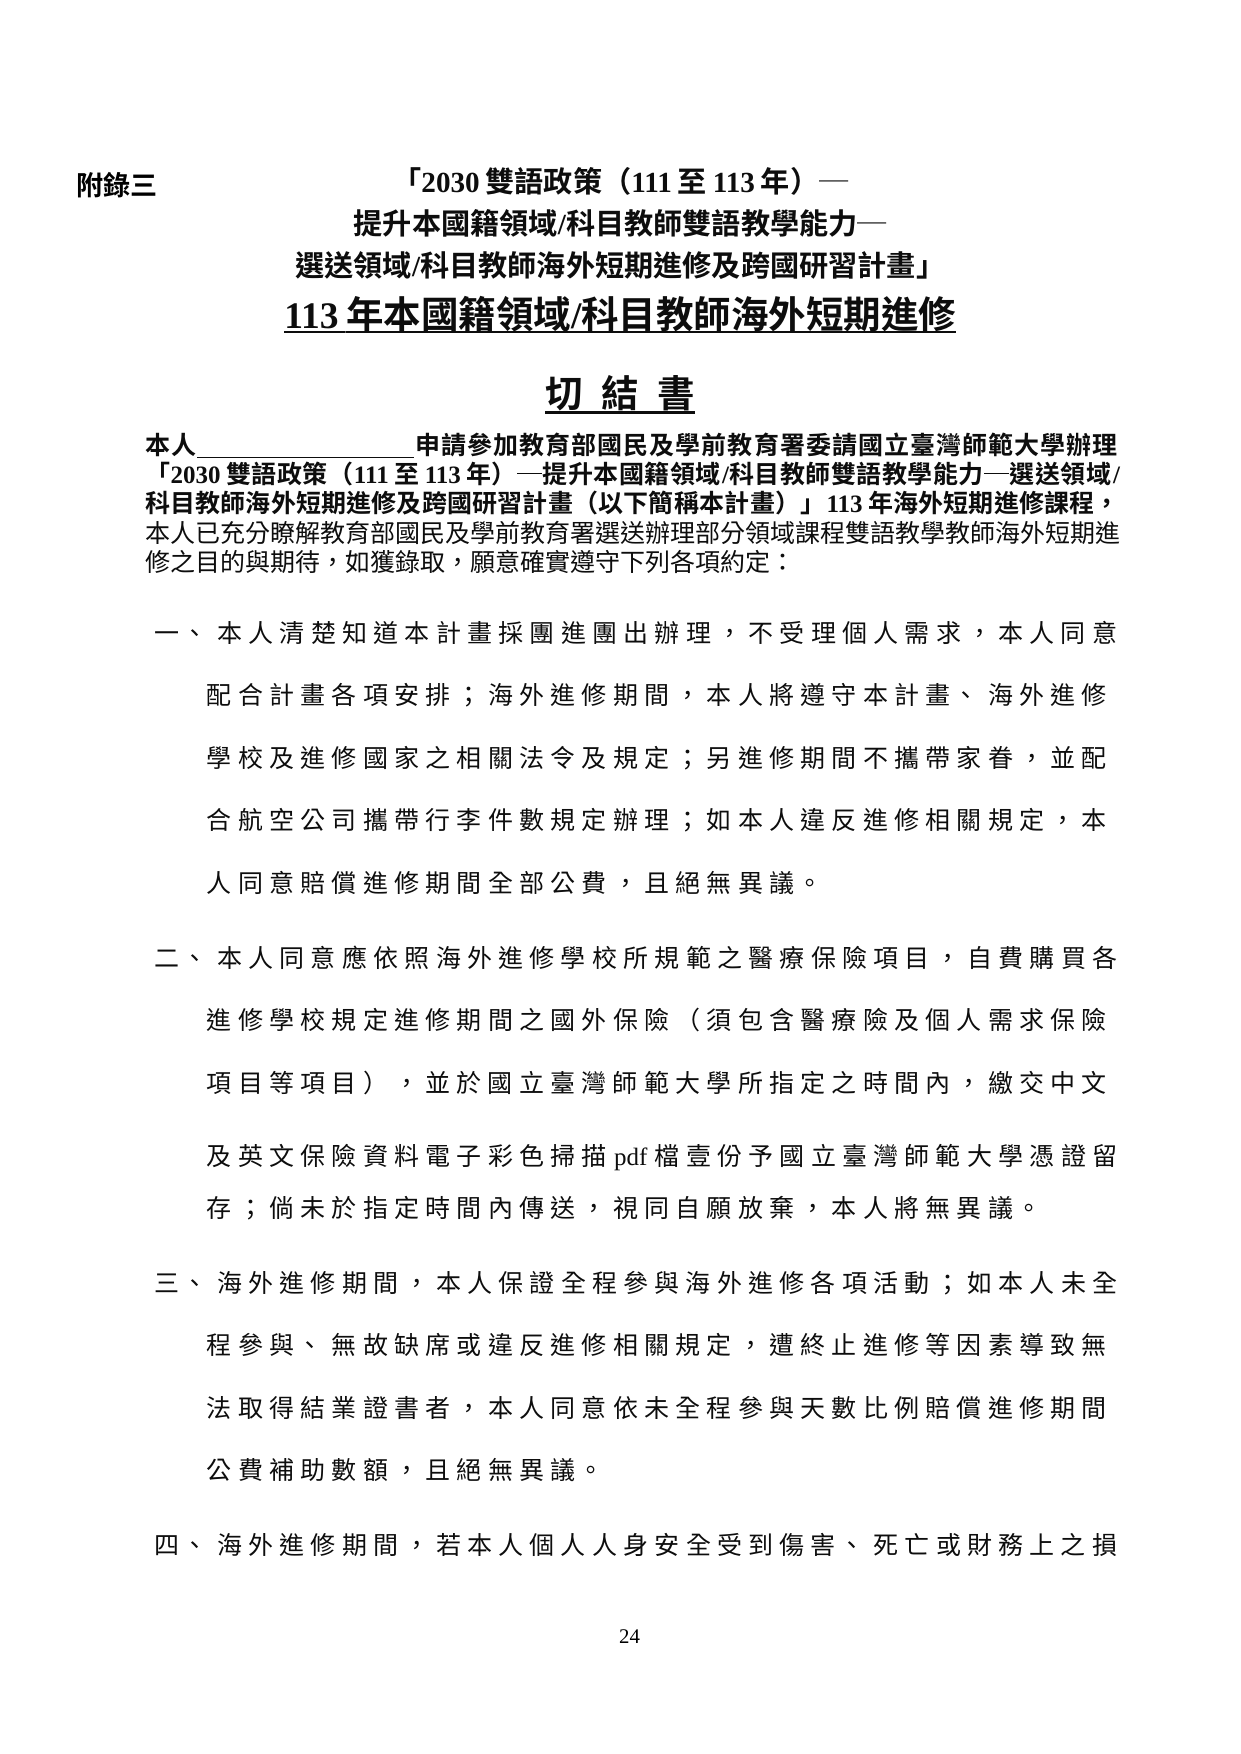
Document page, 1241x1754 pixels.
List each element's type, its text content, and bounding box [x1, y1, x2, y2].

text 三、海外進修期間，本人保證全程參與海外進修各項活動；如本人未全程參與、無故缺席或違反進修相關規定，遭終止進修等因素導致無法取得結業證書者，本人同意依未全程參與天數比例賠償進修期間公費補助數額，且絕無異議。 [145, 1239, 1120, 1489]
text 一、本人清楚知道本計畫採團進團出辦理，不受理個人需求，本人同意配合計畫各項安排；海外進修期間，本人將遵守本計畫、海外進修學校及進修國家之相關法令及規定；另進修期間不攜帶家眷，並配合航空公司攜帶行李件數規定辦理；如本人違反進修相關規定，本人同意賠償進修期間全部公費，且絕無異議。 [145, 589, 1120, 902]
text 「2030雙語政策（111至113年）─ [70, 158, 1120, 207]
text 附錄三 [76, 164, 161, 201]
text 二、本人同意應依照海外進修學校所規範之醫療保險項目，自費購買各進修學校規定進修期間之國外保險（須包含醫療險及個人需求保險項目等項目），並於國立臺灣師範大學所指定之時間內，繳交中文及英文保險資料電子彩色掃描pdf檔壹份予國立臺灣師範大學憑證留存；倘未於指定時間內傳送，視同自願放棄，本人將無異議。 [145, 914, 1120, 1227]
text 選送領域/科目教師海外短期進修及跨國研習計畫」 [120, 243, 1120, 285]
text 提升本國籍領域/科目教師雙語教學能力─ [120, 201, 1120, 243]
text 切 結 書 [120, 364, 1120, 419]
text 113年本國籍領域/科目教師海外短期進修 [120, 285, 1120, 339]
text 四、海外進修期間，若本人個人人身安全受到傷害、死亡或財務上之損 [145, 1502, 1120, 1564]
text 本人 申請參加教育部國民及學前教育署委請國立臺灣師範大學辦理「2030雙語政策（111至113年）─提升本國籍領域/科目教師雙語教學能力─選送領域/科目教師海外短期進修及跨國研習計畫（以下簡稱本計畫）」113年海外短期進修課程，本人已充分瞭解教育部國民及學前教育署選送辦理部分領域課程雙語教學教師海外短期進修之目的與期待，如獲錄取，願意確實遵守下列各項約定： [145, 431, 1120, 577]
